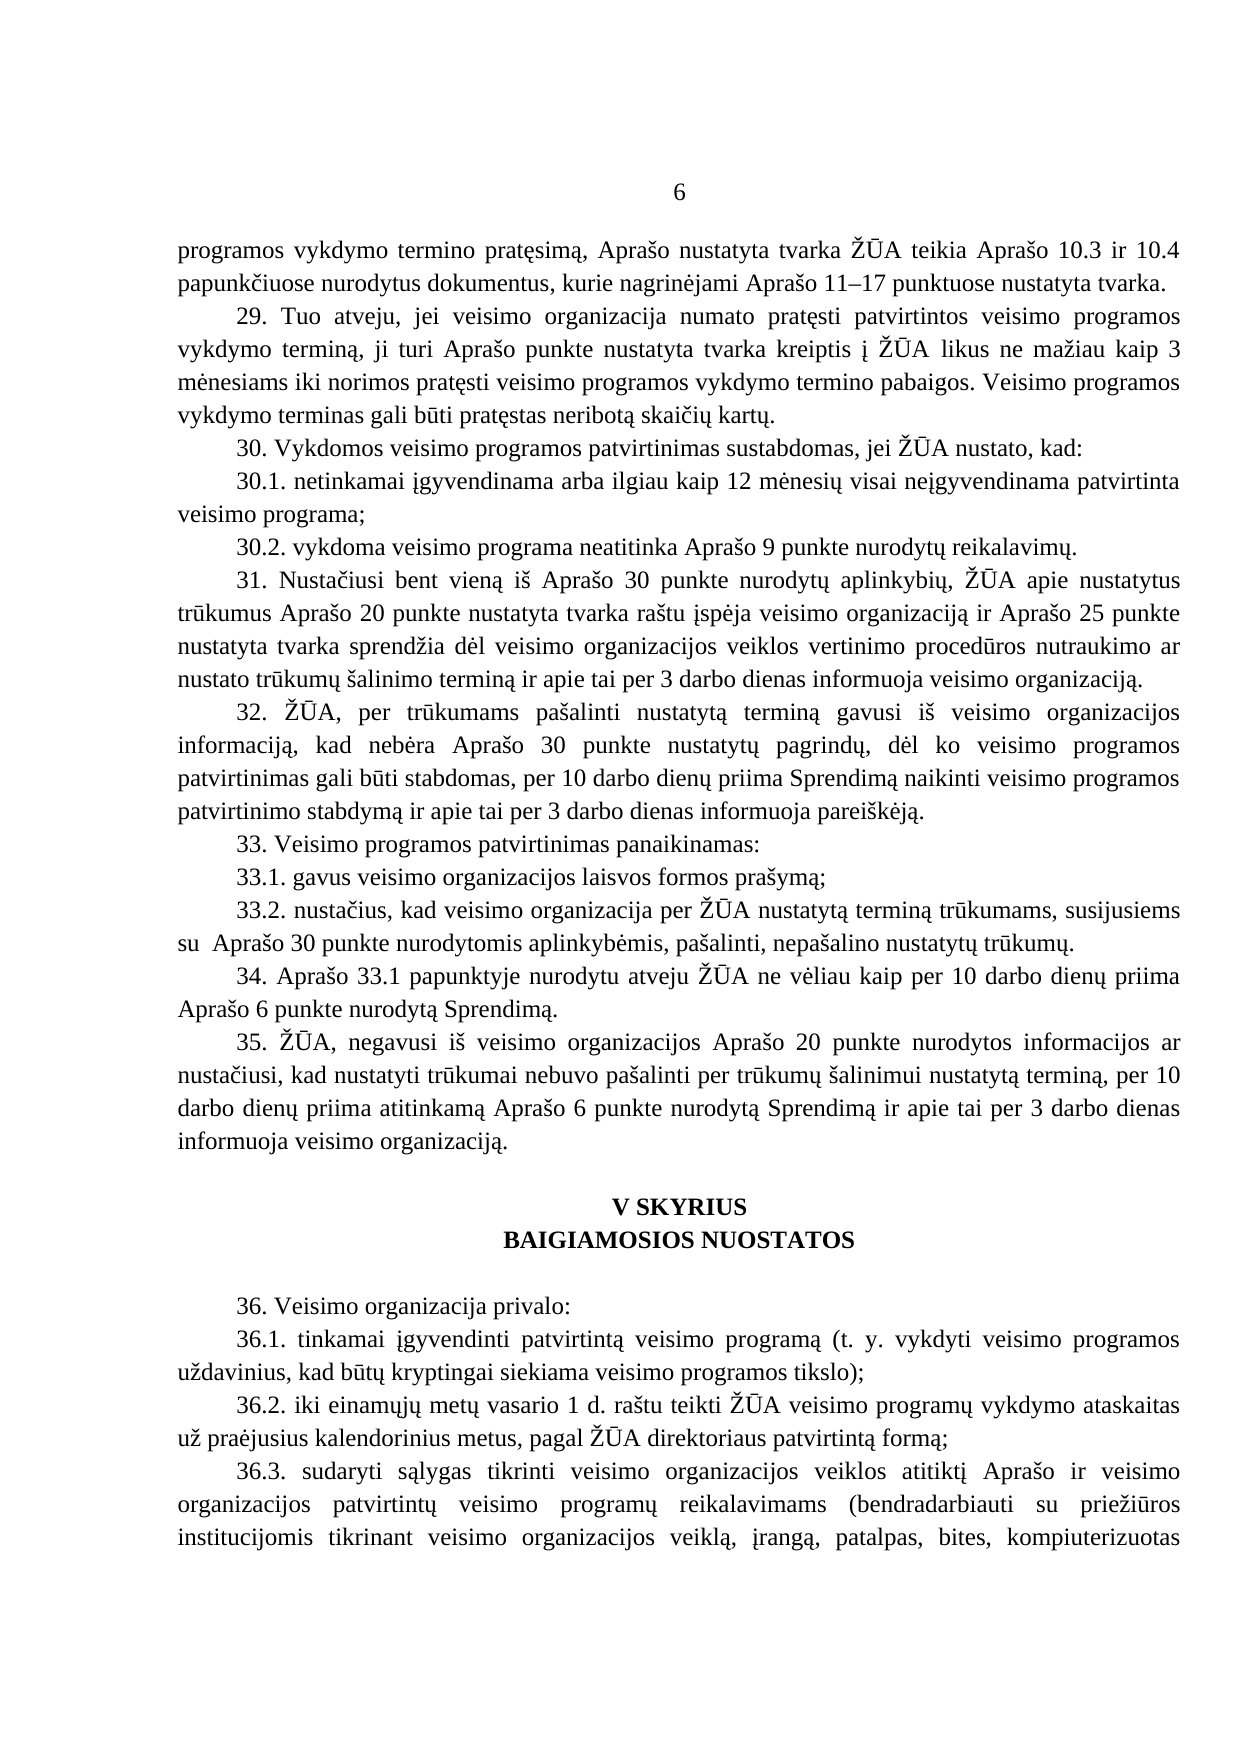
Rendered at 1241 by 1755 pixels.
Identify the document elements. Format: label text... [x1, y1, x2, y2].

text 34. Aprašo 33.1 papunktyje nurodytu atveju ŽŪA ne vėliau kaip per 10 darbo dienų priima Aprašo 6 punkte nurodytą Sprendimą. [177, 961, 1181, 1023]
text 35. ŽŪA, negavusi iš veisimo organizacijos Aprašo 20 punkte nurodytos informacijos ar nustačiusi, kad nustatyti trūkumai nebuvo pašalinti per trūkumų šalinimui nustatytą terminą, per 10 darbo dienų priima atitinkamą Aprašo 6 punkte nurodytą Sprendimą ir apie tai per 3 darbo dienas informuoja veisimo organizaciją. [177, 1027, 1181, 1155]
text 36. Veisimo organizacija privalo: [177, 1291, 1181, 1320]
text BAIGIAMOSIOS NUOSTATOS [177, 1225, 1181, 1254]
text 33.2. nustačius, kad veisimo organizacija per ŽŪA nustatytą terminą trūkumams, susijusiems su Aprašo 30 punkte nurodytomis aplinkybėmis, pašalinti, nepašalino nustatytų trūkumų. [177, 895, 1181, 957]
text 36.1. tinkamai įgyvendinti patvirtintą veisimo programą (t. y. vykdyti veisimo programos uždavinius, kad būtų kryptingai siekiama veisimo programos tikslo); [177, 1324, 1181, 1386]
text V SKYRIUS [177, 1192, 1181, 1221]
text programos vykdymo termino pratęsimą, Aprašo nustatyta tvarka ŽŪA teikia Aprašo 10.3 ir 10.4 papunkčiuose nurodytus dokumentus, kurie nagrinėjami Aprašo 11–17 punktuose nustatyta tvarka. [177, 235, 1181, 296]
text 31. Nustačiusi bent vieną iš Aprašo 30 punkte nurodytų aplinkybių, ŽŪA apie nustatytus trūkumus Aprašo 20 punkte nustatyta tvarka raštu įspėja veisimo organizaciją ir Aprašo 25 punkte nustatyta tvarka sprendžia dėl veisimo organizacijos veiklos vertinimo procedūros nutraukimo ar nustato trūkumų šalinimo terminą ir apie tai per 3 darbo dienas informuoja veisimo organizaciją. [177, 565, 1181, 693]
text 29. Tuo atveju, jei veisimo organizacija numato pratęsti patvirtintos veisimo programos vykdymo terminą, ji turi Aprašo punkte nustatyta tvarka kreiptis į ŽŪA likus ne mažiau kaip 3 mėnesiams iki norimos pratęsti veisimo programos vykdymo termino pabaigos. Veisimo programos vykdymo terminas gali būti pratęstas neribotą skaičių kartų. [177, 301, 1181, 428]
text 36.3. sudaryti sąlygas tikrinti veisimo organizacijos veiklos atitiktį Aprašo ir veisimo organizacijos patvirtintų veisimo programų reikalavimams (bendradarbiauti su priežiūros institucijomis tikrinant veisimo organizacijos veiklą, įrangą, patalpas, bites, kompiuterizuotas [177, 1456, 1181, 1551]
text 33.1. gavus veisimo organizacijos laisvos formos prašymą; [177, 862, 1181, 891]
text 30. Vykdomos veisimo programos patvirtinimas sustabdomas, jei ŽŪA nustato, kad: [177, 433, 1181, 462]
text 32. ŽŪA, per trūkumams pašalinti nustatytą terminą gavusi iš veisimo organizacijos informaciją, kad nebėra Aprašo 30 punkte nustatytų pagrindų, dėl ko veisimo programos patvirtinimas gali būti stabdomas, per 10 darbo dienų priima Sprendimą naikinti veisimo programos patvirtinimo stabdymą ir apie tai per 3 darbo dienas informuoja pareiškėją. [177, 697, 1181, 825]
text 33. Veisimo programos patvirtinimas panaikinamas: [177, 829, 1181, 858]
text 30.2. vykdoma veisimo programa neatitinka Aprašo 9 punkte nurodytų reikalavimų. [177, 532, 1181, 561]
text 30.1. netinkamai įgyvendinama arba ilgiau kaip 12 mėnesių visai neįgyvendinama patvirtinta veisimo programa; [177, 466, 1181, 528]
text 36.2. iki einamųjų metų vasario 1 d. raštu teikti ŽŪA veisimo programų vykdymo ataskaitas už praėjusius kalendorinius metus, pagal ŽŪA direktoriaus patvirtintą formą; [177, 1390, 1181, 1452]
